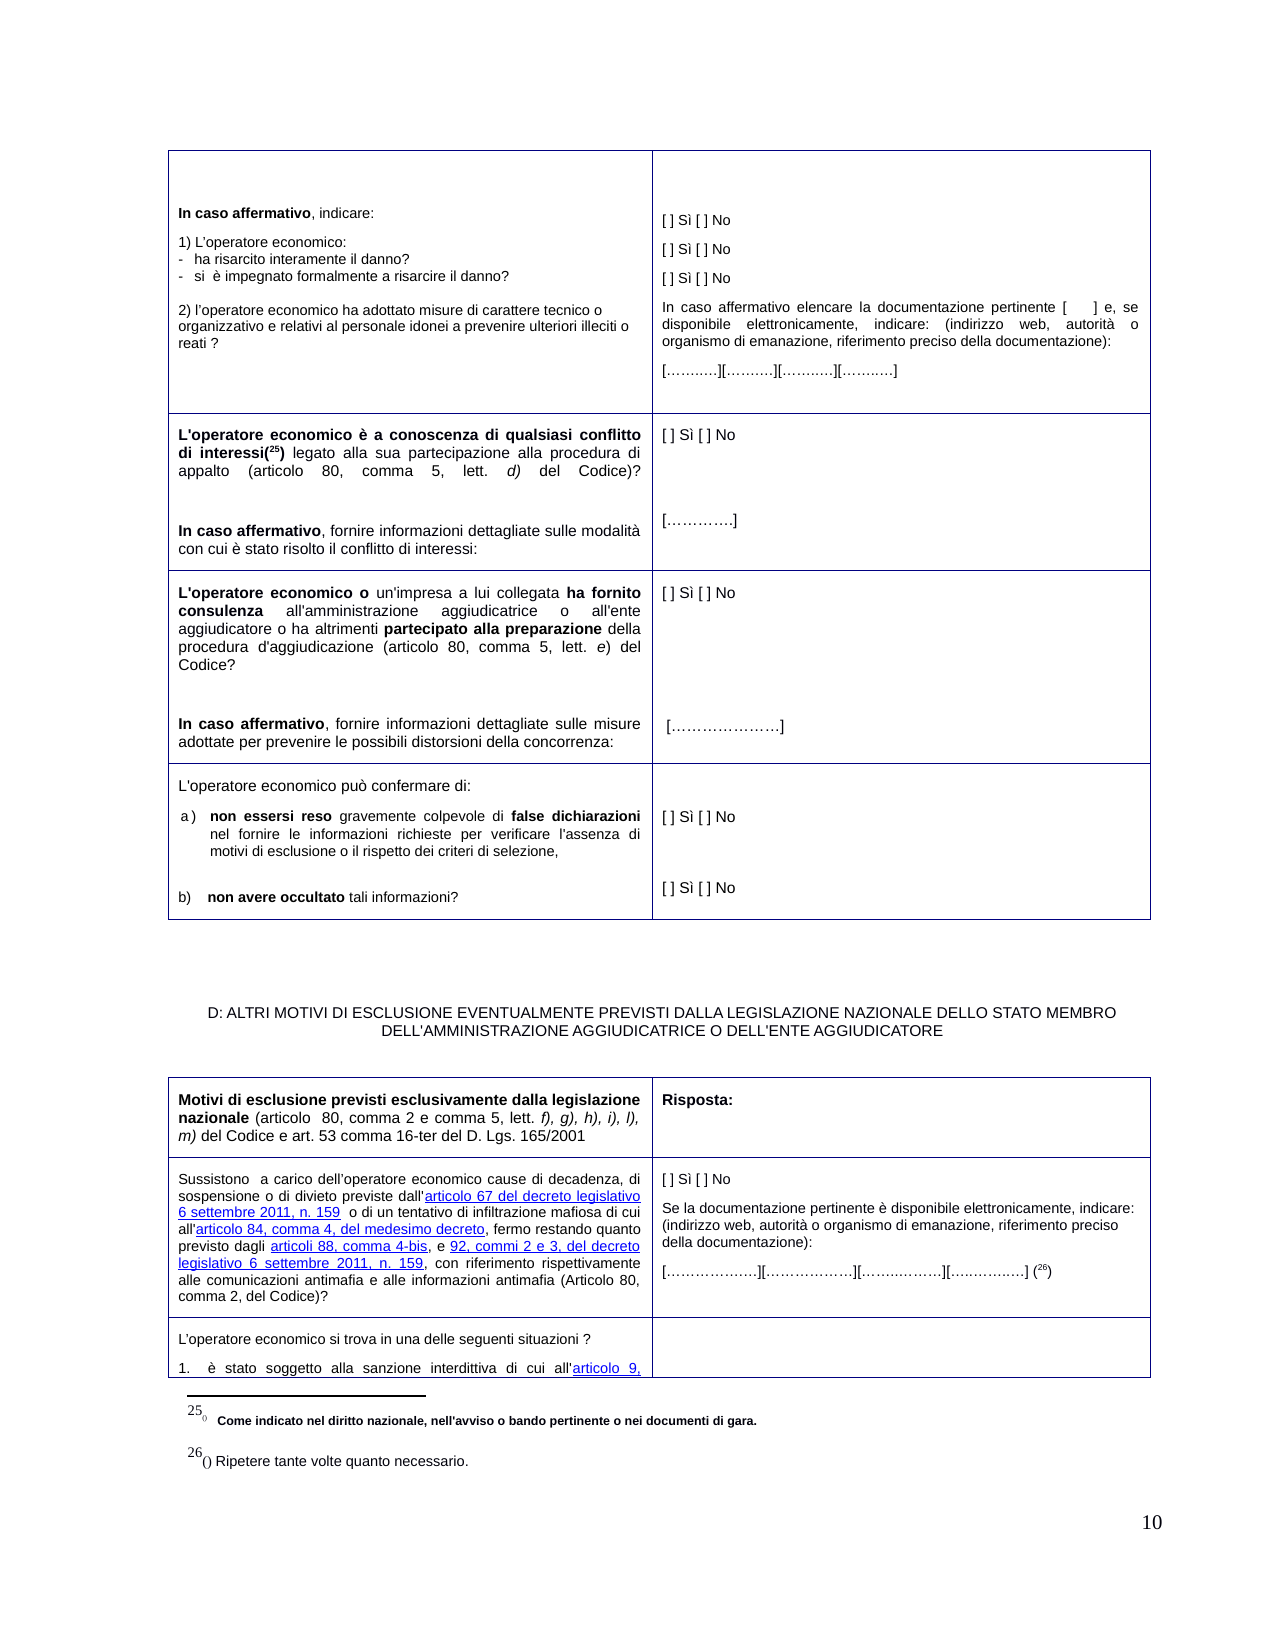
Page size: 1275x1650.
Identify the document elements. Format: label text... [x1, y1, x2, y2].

table_cell Sussistono a carico dell’operatore economico cause di decadenza, di sospensione o di divieto previste dall'articolo 67 del decreto legislativo 6 settembre 2011, n. 159 o di un tentativo di infiltrazione mafiosa di cui all'articolo 84, comma 4, del medesimo decreto, fermo restando quanto previsto dagli articoli 88, comma 4-bis, e 92, commi 2 e 3, del decreto legislativo 6 settembre 2011, n. 159, con riferimento rispettivamente alle comunicazioni antimafia e alle informazioni antimafia (Articolo 80, comma 2, del Codice)? [169, 1158, 652, 1317]
table_header Risposta: [653, 1078, 1150, 1157]
table_cell [ ] Sì [ ] No [………….] [653, 414, 1150, 570]
table_cell L’operatore economico si trova in una delle seguenti situazioni ? è stato soggetto alla sanzione interdittiva di cui all'articolo 9, [169, 1318, 652, 1377]
table_cell [ ] Sì [ ] No [ ] Sì [ ] No [653, 764, 1150, 919]
table_cell [ ] Sì [ ] No [ ] Sì [ ] No [ ] Sì [ ] No In caso affermativo elencare la documentazione pertinente [ ] e, se disponibile elettronicamente, indicare: (indirizzo web, autorità o organismo di emanazione, riferimento preciso della documentazione): [……..…][…….…][……..…][……..…] [653, 151, 1150, 412]
table_cell L'operatore economico è a conoscenza di qualsiasi conflitto di interessi() legato alla sua partecipazione alla procedura di appalto (articolo 80, comma 5, lett. d) del Codice)? In caso affermativo, fornire informazioni dettagliate sulle modalità con cui è stato risolto il conflitto di interessi: [169, 414, 652, 570]
table_cell [ ] Sì [ ] No […………………] [653, 571, 1150, 763]
table_cell [ ] Sì [ ] No Se la documentazione pertinente è disponibile elettronicamente, indicare: (indirizzo web, autorità o organismo di emanazione, riferimento preciso della documentazione): […………….…][………………][……..………][…..……..…] () [653, 1158, 1150, 1317]
table_cell L'operatore economico o un'impresa a lui collegata ha fornito consulenza all'amministrazione aggiudicatrice o all'ente aggiudicatore o ha altrimenti partecipato alla preparazione della procedura d'aggiudicazione (articolo 80, comma 5, lett. e) del Codice? In caso affermativo, fornire informazioni dettagliate sulle misure adottate per prevenire le possibili distorsioni della concorrenza: [169, 571, 652, 763]
table_cell In caso affermativo, indicare: 1) L’operatore economico: - ha risarcito interamente il danno? - si è impegnato formalmente a risarcire il danno? 2) l’operatore economico ha adottato misure di carattere tecnico o organizzativo e relativi al personale idonei a prevenire ulteriori illeciti o reati ? [169, 151, 652, 412]
table_cell [653, 1318, 1150, 1377]
title D: Altri motivi di esclusione eventualmente previsti dalla legislazione nazionale dello Stato membro dell'amministrazione aggiudicatrice o dell'ente aggiudicatore [187, 1003, 1137, 1039]
table_header Motivi di esclusione previsti esclusivamente dalla legislazione nazionale (articolo 80, comma 2 e comma 5, lett. f), g), h), i), l), m) del Codice e art. 53 comma 16-ter del D. Lgs. 165/2001 [169, 1078, 652, 1157]
table_cell L'operatore economico può confermare di: non essersi reso gravemente colpevole di false dichiarazioni nel fornire le informazioni richieste per verificare l'assenza di motivi di esclusione o il rispetto dei criteri di selezione, b) non avere occultato tali informazioni? [169, 764, 652, 919]
